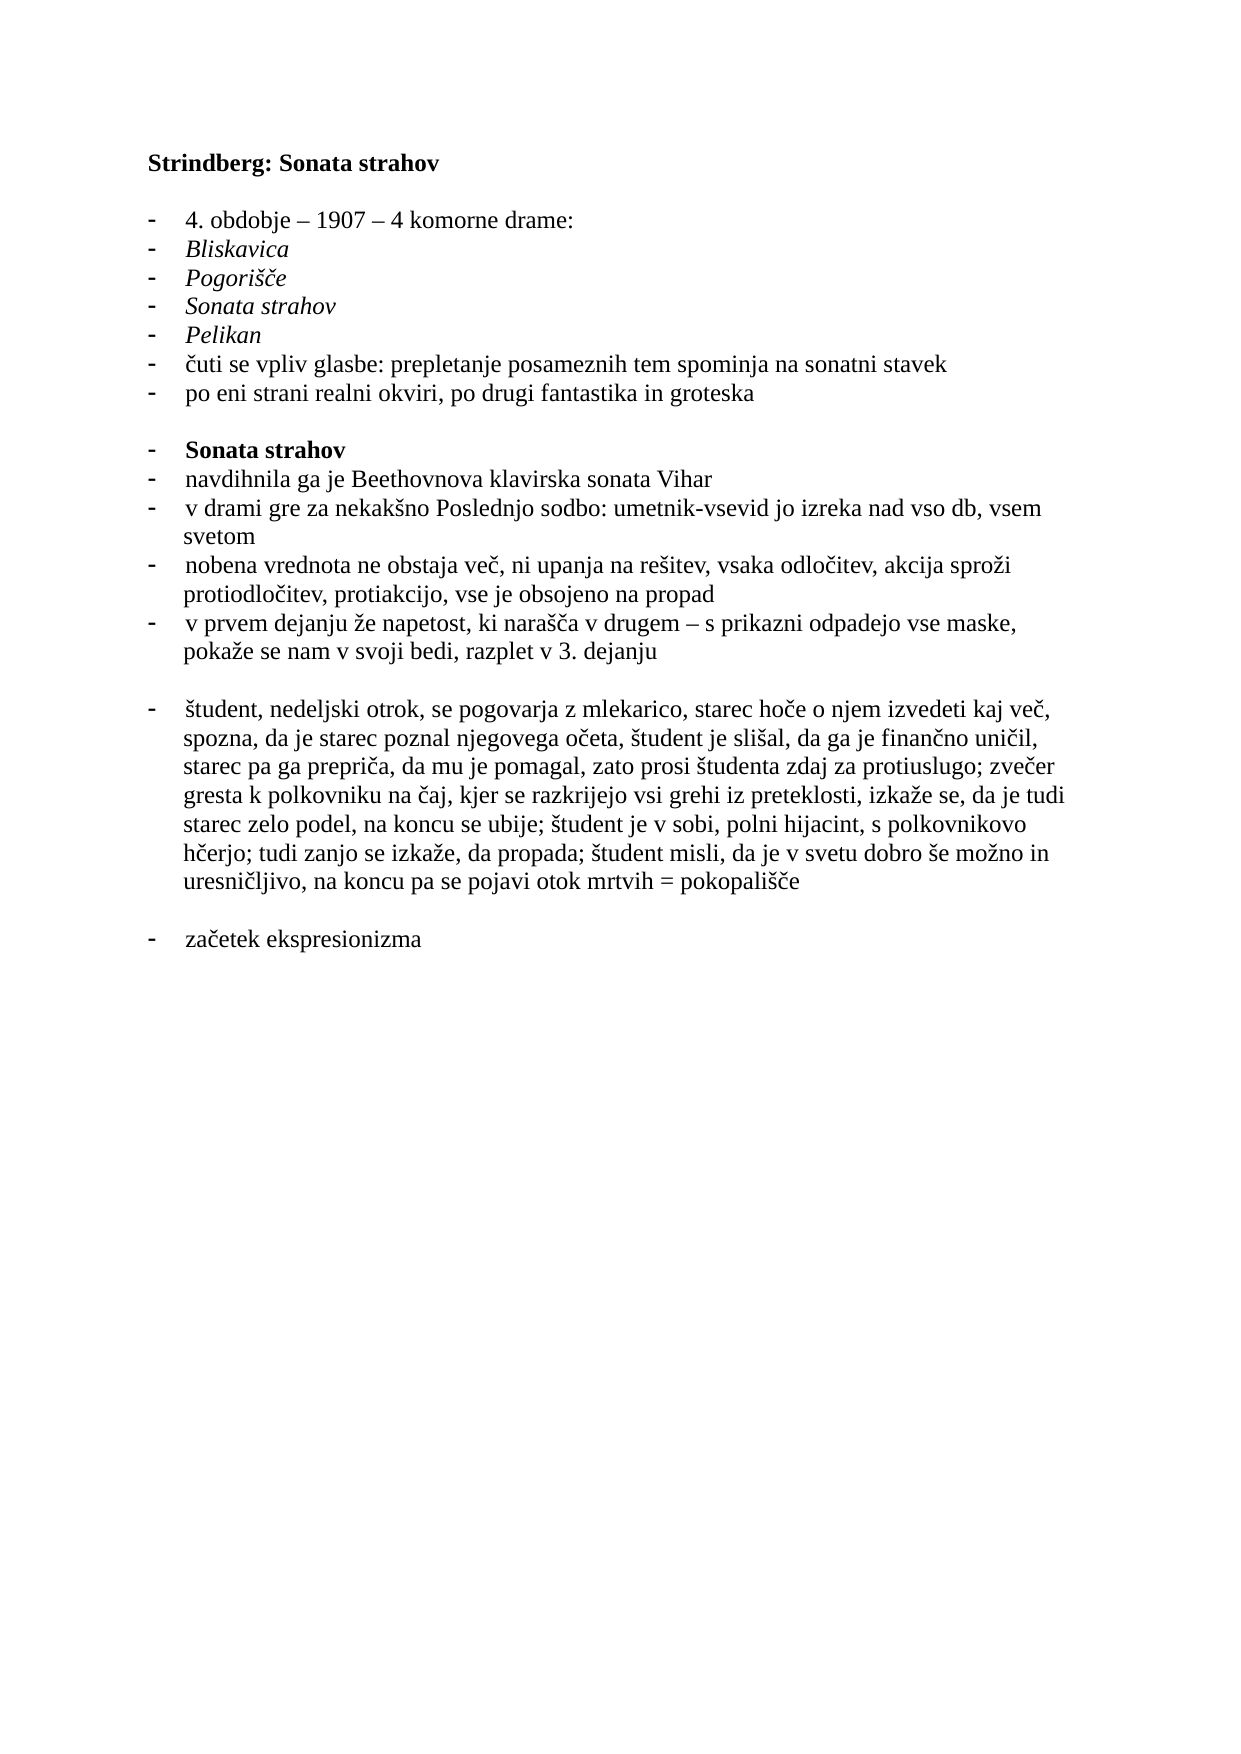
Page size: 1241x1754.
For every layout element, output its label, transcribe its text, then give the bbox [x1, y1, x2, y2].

list v prvem dejanju že napetost, ki narašča v drugem – s prikazni odpadejo vse maske, pokaže se nam v svoji bedi, razplet v 3. dejanju [148, 608, 1093, 665]
list navdihnila ga je Beethovnova klavirska sonata Vihar [148, 464, 1093, 493]
list v drami gre za nekakšno Poslednjo sodbo: umetnik-vsevid jo izreka nad vso db, vsem svetom [148, 493, 1093, 550]
list Pelikan [148, 320, 1093, 349]
list začetek ekspresionizma [148, 924, 1093, 953]
list 4. obdobje – 1907 – 4 komorne drame: [148, 205, 1093, 234]
list čuti se vpliv glasbe: prepletanje posameznih tem spominja na sonatni stavek [148, 349, 1093, 378]
subtitle Strindberg: Sonata strahov [148, 148, 1093, 176]
list nobena vrednota ne obstaja več, ni upanja na rešitev, vsaka odločitev, akcija sproži protiodločitev, protiakcijo, vse je obsojeno na propad [148, 550, 1093, 608]
list Sonata strahov [148, 435, 1093, 464]
list študent, nedeljski otrok, se pogovarja z mlekarico, starec hoče o njem izvedeti kaj več, spozna, da je starec poznal njegovega očeta, študent je slišal, da ga je finančno uničil, starec pa ga prepriča, da mu je pomagal, zato prosi študenta zdaj za protiuslugo; zvečer gresta k polkovniku na čaj, kjer se razkrijejo vsi grehi iz preteklosti, izkaže se, da je tudi starec zelo podel, na koncu se ubije; študent je v sobi, polni hijacint, s polkovnikovo hčerjo; tudi zanjo se izkaže, da propada; študent misli, da je v svetu dobro še možno in uresničljivo, na koncu pa se pojavi otok mrtvih = pokopališče [148, 694, 1093, 895]
list Bliskavica [148, 234, 1093, 263]
list Pogorišče [148, 263, 1093, 291]
list po eni strani realni okviri, po drugi fantastika in groteska [148, 378, 1093, 406]
list Sonata strahov [148, 291, 1093, 320]
